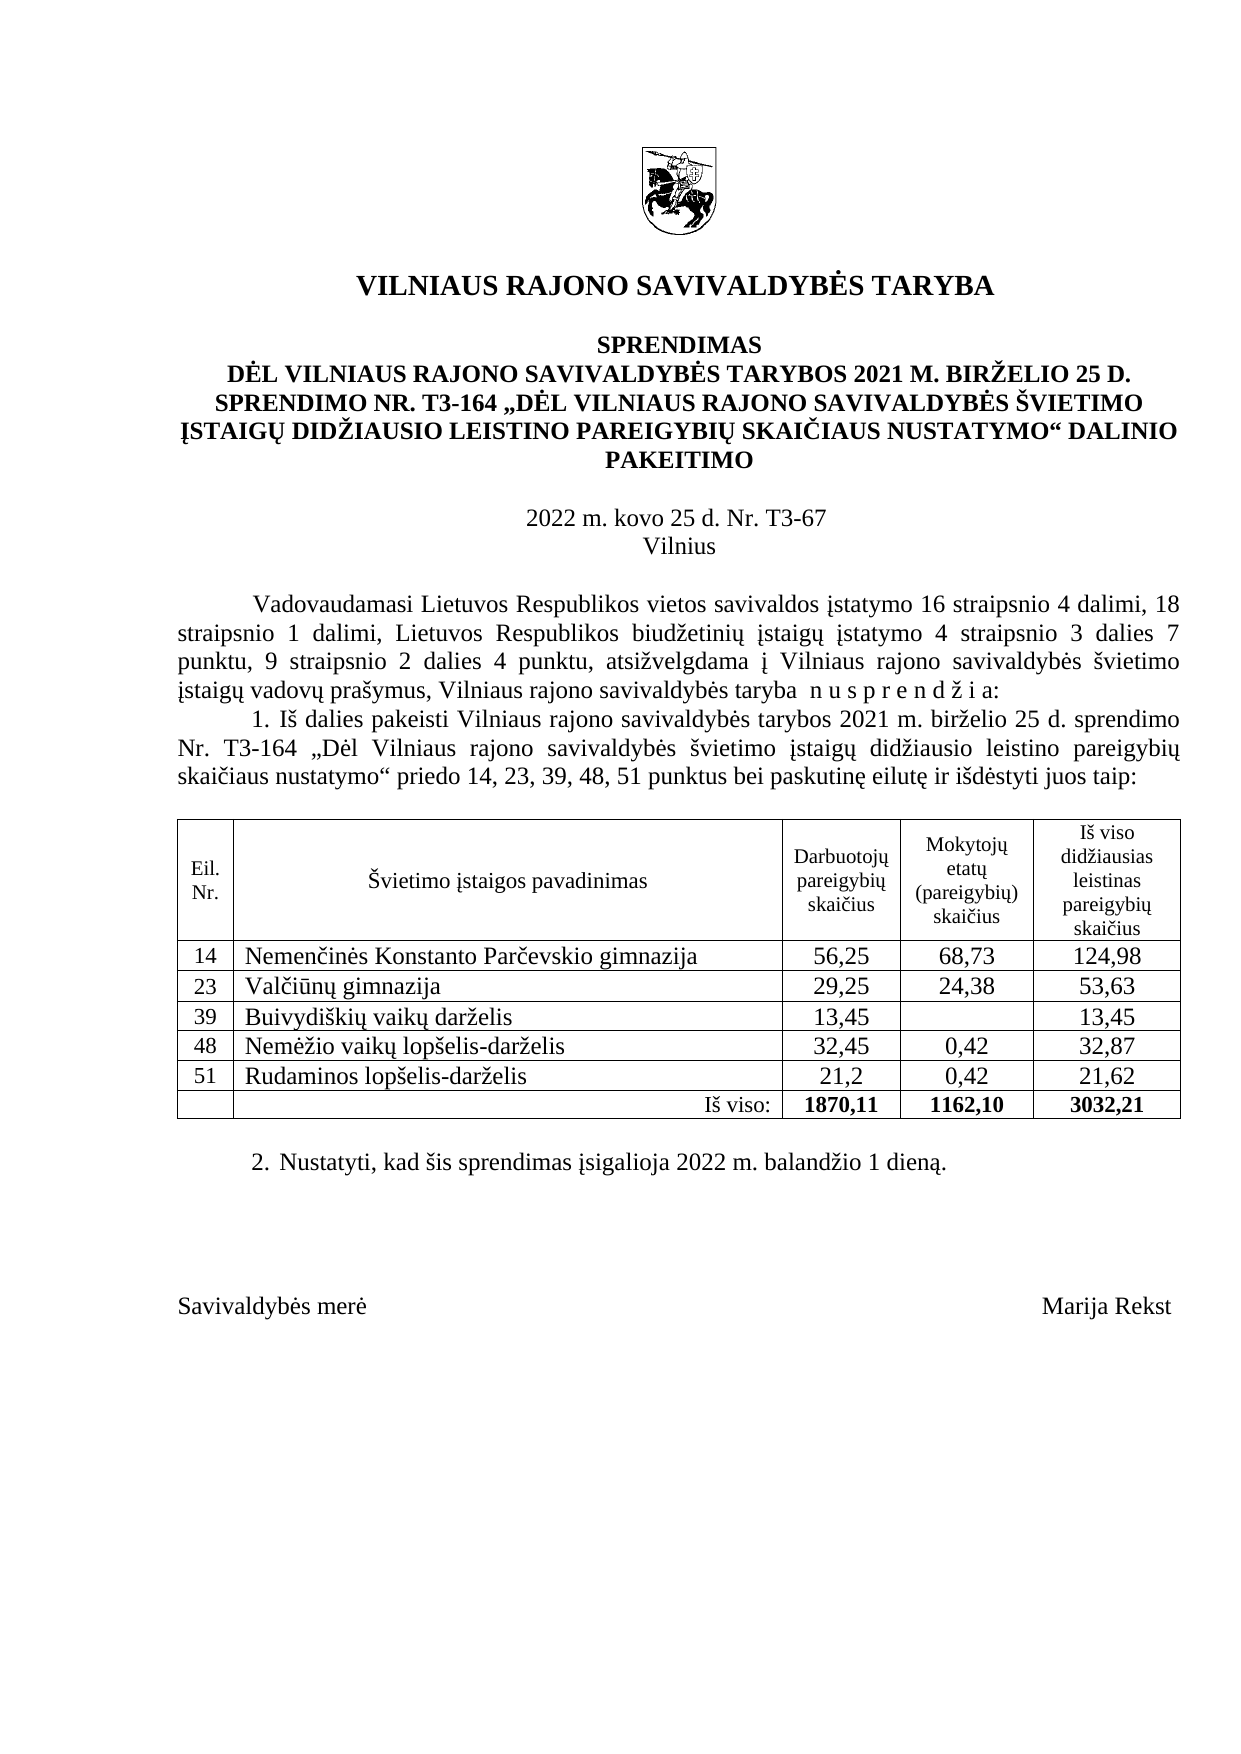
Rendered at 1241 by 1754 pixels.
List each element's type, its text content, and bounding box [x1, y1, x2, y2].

table_cell 124,98 [1034, 941, 1180, 970]
table_header Švietimo įstaigos pavadinimas [234, 820, 782, 940]
table_cell 68,73 [901, 941, 1033, 970]
table_cell 13,45 [783, 1002, 900, 1030]
text 2022 m. kovo 25 d. Nr. T3-67 [177, 503, 1181, 531]
table_cell 0,42 [901, 1061, 1033, 1090]
text SPRENDIMAS [177, 330, 1181, 359]
table_cell 29,25 [783, 971, 900, 1001]
text Savivaldybės merė Marija Rekst [177, 1291, 1181, 1320]
text DĖL VILNIAUS RAJONO SAVIVALDYBĖS TARYBOS 2021 M. BIRŽELIO 25 D. SPRENDIMO NR. T3-164 „DĖL VILNIAUS RAJONO SAVIVALDYBĖS ŠVIETIMO ĮSTAIGŲ DIDŽIAUSIO LEISTINO PAREIGYBIŲ SKAIČIAUS NUSTATYMO“ DALINIO PAKEITIMO [177, 359, 1181, 474]
table_cell 13,45 [1034, 1002, 1180, 1030]
table_cell 56,25 [783, 941, 900, 970]
table_cell [178, 1091, 233, 1117]
table_cell 23 [178, 971, 233, 1001]
table_cell 24,38 [901, 971, 1033, 1001]
table_cell Buivydiškių vaikų darželis [234, 1002, 782, 1030]
table_header Eil. Nr. [178, 820, 233, 940]
table_cell 48 [178, 1031, 233, 1060]
table_cell 32,45 [783, 1031, 900, 1060]
table_cell Iš viso: [234, 1091, 782, 1117]
table_header Iš viso didžiausias leistinas pareigybių skaičius [1034, 820, 1180, 940]
table_cell 0,42 [901, 1031, 1033, 1060]
table_cell 51 [178, 1061, 233, 1090]
text VILNIAUS RAJONO SAVIVALDYBĖS TARYBA [177, 268, 1181, 301]
table_cell 32,87 [1034, 1031, 1180, 1060]
table_cell 39 [178, 1002, 233, 1030]
table_cell Valčiūnų gimnazija [234, 971, 782, 1001]
table_cell 53,63 [1034, 971, 1180, 1001]
table_cell 1162,10 [901, 1091, 1033, 1117]
table_cell 21,2 [783, 1061, 900, 1090]
table_cell Rudaminos lopšelis-darželis [234, 1061, 782, 1090]
table_header Mokytojų etatų (pareigybių) skaičius [901, 820, 1033, 940]
text 1. Iš dalies pakeisti Vilniaus rajono savivaldybės tarybos 2021 m. birželio 25 d. sprendimo Nr. T3-164 „Dėl Vilniaus rajono savivaldybės švietimo įstaigų didžiausio leistino pareigybių skaičiaus nustatymo“ priedo 14, 23, 39, 48, 51 punktus bei paskutinę eilutę ir išdėstyti juos taip: [177, 704, 1181, 790]
table_cell 3032,21 [1034, 1091, 1180, 1117]
text 2. Nustatyti, kad šis sprendimas įsigalioja 2022 m. balandžio 1 dieną. [251, 1147, 1181, 1176]
table_cell Nemėžio vaikų lopšelis-darželis [234, 1031, 782, 1060]
text Vadovaudamasi Lietuvos Respublikos vietos savivaldos įstatymo 16 straipsnio 4 dalimi, 18 straipsnio 1 dalimi, Lietuvos Respublikos biudžetinių įstaigų įstatymo 4 straipsnio 3 dalies 7 punktu, 9 straipsnio 2 dalies 4 punktu, atsižvelgdama į Vilniaus rajono savivaldybės švietimo įstaigų vadovų prašymus, Vilniaus rajono savivaldybės taryba n u s p r e n d ž i a: [177, 589, 1181, 704]
table_header Darbuotojų pareigybių skaičius [783, 820, 900, 940]
text Vilnius [177, 531, 1181, 560]
table_cell 1870,11 [783, 1091, 900, 1117]
table_cell 21,62 [1034, 1061, 1180, 1090]
table_cell 14 [178, 941, 233, 970]
table_cell Nemenčinės Konstanto Parčevskio gimnazija [234, 941, 782, 970]
table_cell [901, 1002, 1033, 1030]
